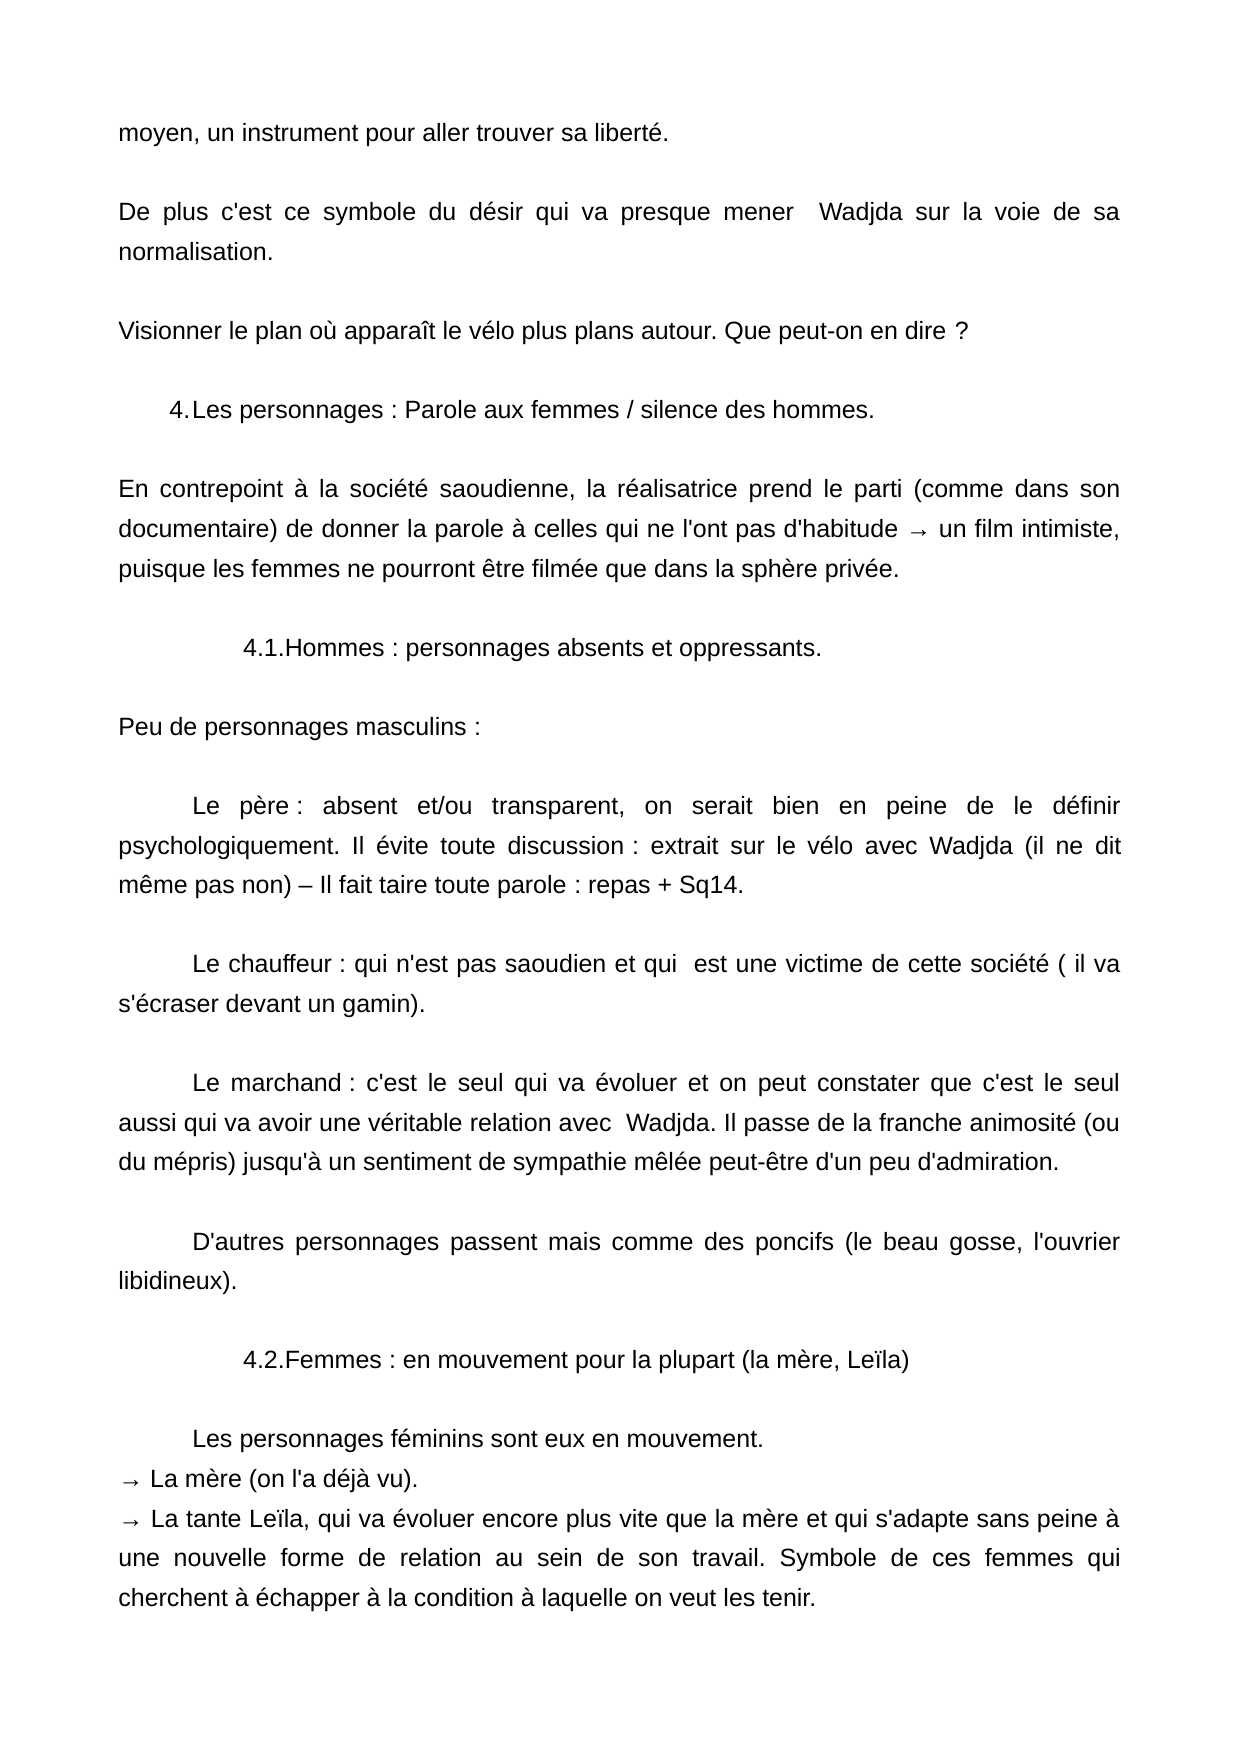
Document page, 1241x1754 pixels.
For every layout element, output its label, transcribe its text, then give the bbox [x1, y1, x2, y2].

text moyen, un instrument pour aller trouver sa liberté. [118, 118, 1122, 147]
list Les personnages : Parole aux femmes / silence des hommes. [162, 395, 1122, 424]
list Hommes : personnages absents et oppressants. [236, 633, 1122, 661]
text Visionner le plan où apparaît le vélo plus plans autour. Que peut-on en dire ? [118, 316, 1122, 345]
list Femmes : en mouvement pour la plupart (la mère, Leïla) [236, 1345, 1122, 1374]
text De plus c'est ce symbole du désir qui va presque mener Wadjda sur la voie de sa normalisation. [118, 197, 1122, 266]
text Le chauffeur : qui n'est pas saoudien et qui est une victime de cette société ( il va s'écraser devant un gamin). [118, 949, 1122, 1018]
text D'autres personnages passent mais comme des poncifs (le beau gosse, l'ouvrier libidineux). [118, 1226, 1122, 1295]
text Les personnages féminins sont eux en mouvement. [118, 1424, 1122, 1453]
text Le père : absent et/ou transparent, on serait bien en peine de le définir psychologiquement. Il évite toute discussion : extrait sur le vélo avec Wadjda (il ne dit même pas non) – Il fait taire toute parole : repas + Sq14. [118, 791, 1122, 899]
text Le marchand : c'est le seul qui va évoluer et on peut constater que c'est le seul aussi qui va avoir une véritable relation avec Wadjda. Il passe de la franche animosité (ou du mépris) jusqu'à un sentiment de sympathie mêlée peut-être d'un peu d'admiration. [118, 1068, 1122, 1176]
text → La tante Leïla, qui va évoluer encore plus vite que la mère et qui s'adapte sans peine à une nouvelle forme de relation au sein de son travail. Symbole de ces femmes qui cherchent à échapper à la condition à laquelle on veut les tenir. [118, 1503, 1122, 1611]
text → La mère (on l'a déjà vu). [118, 1464, 1122, 1493]
text Peu de personnages masculins : [118, 712, 1122, 741]
text En contrepoint à la société saoudienne, la réalisatrice prend le parti (comme dans son documentaire) de donner la parole à celles qui ne l'ont pas d'habitude → un film intimiste, puisque les femmes ne pourront être filmée que dans la sphère privée. [118, 474, 1122, 582]
